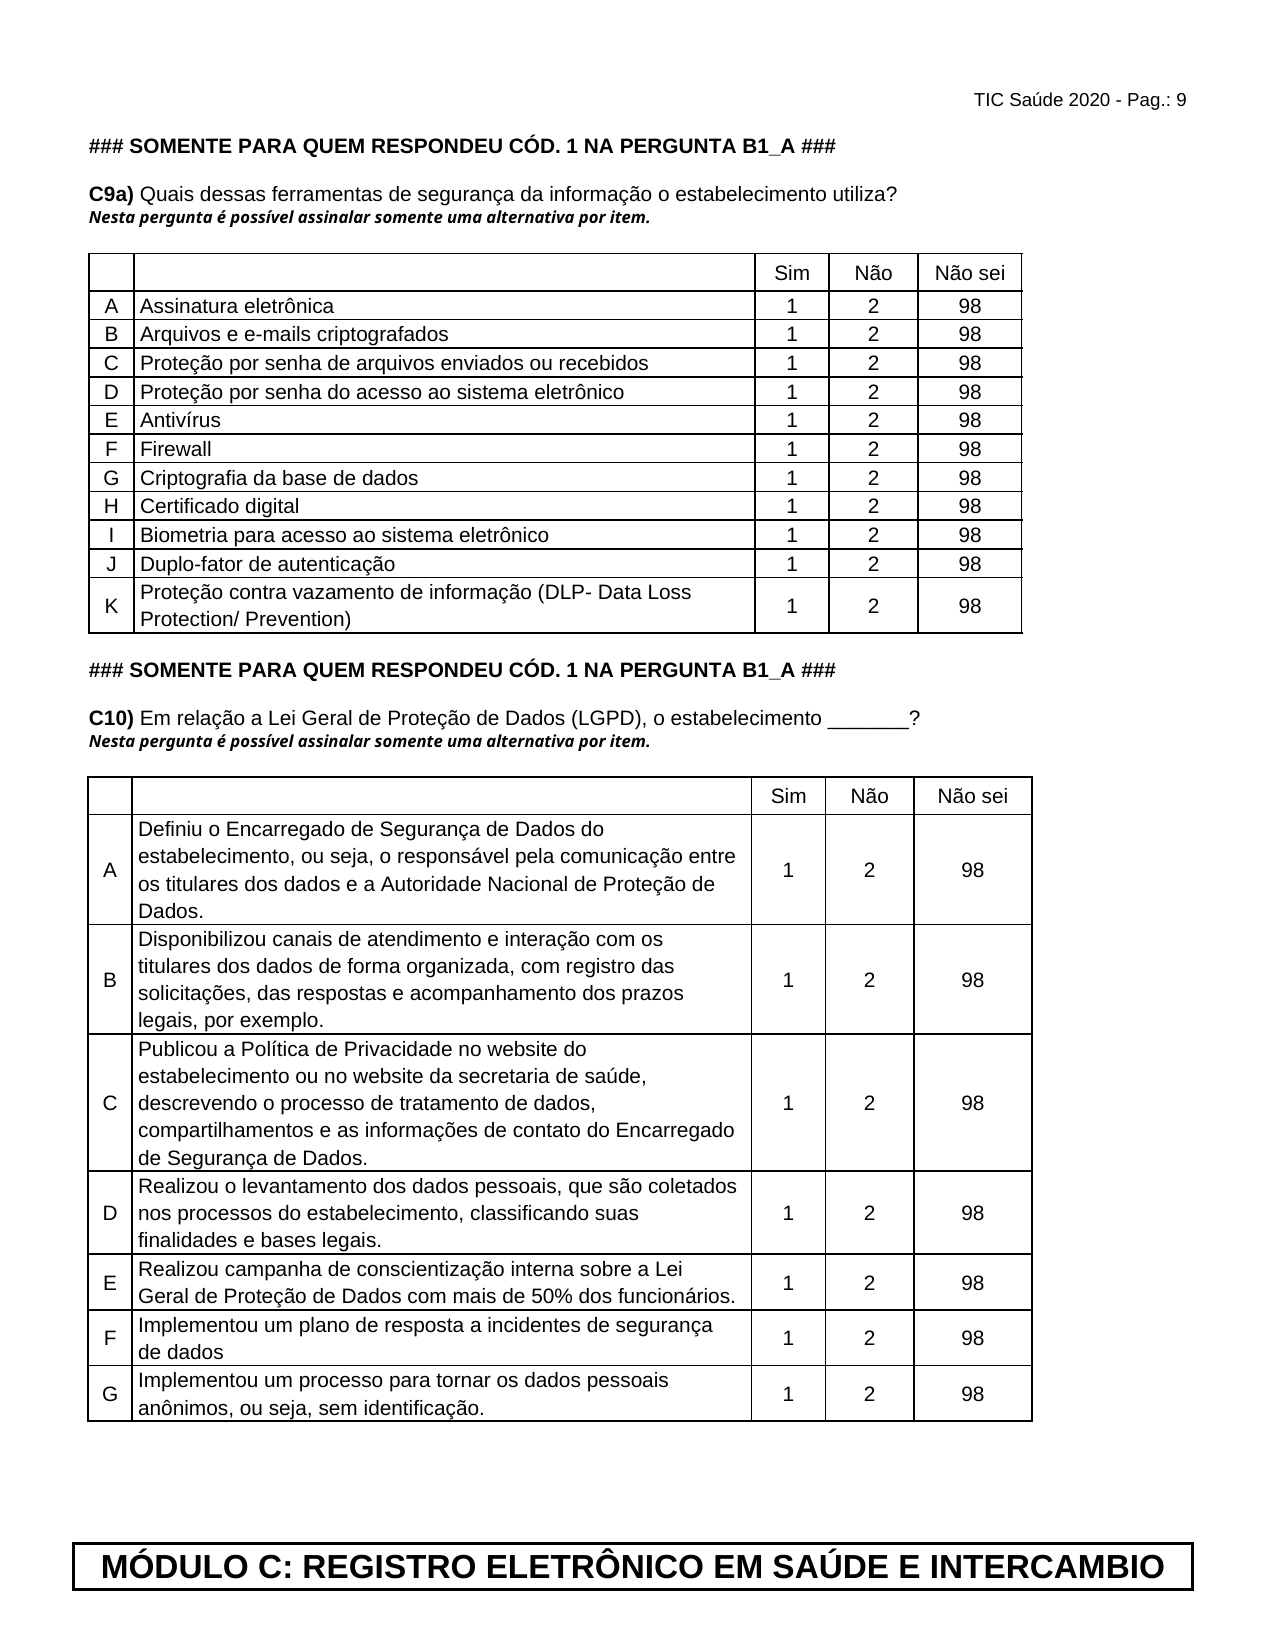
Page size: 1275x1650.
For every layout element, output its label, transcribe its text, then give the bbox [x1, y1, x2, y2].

table_cell 2 [830, 292, 917, 319]
table_cell 1 [756, 406, 828, 433]
table_cell Implementou um plano de resposta a incidentes de segurança de dados [133, 1311, 751, 1364]
table_header Não sei [919, 254, 1021, 290]
table_cell Implementou um processo para tornar os dados pessoais anônimos, ou seja, sem identificação. [133, 1366, 751, 1420]
table_cell 1 [756, 521, 828, 548]
table_cell E [90, 406, 133, 433]
table_cell 2 [826, 815, 913, 923]
table_cell Arquivos e e-mails criptografados [135, 320, 754, 347]
table_cell Publicou a Política de Privacidade no website do estabelecimento ou no website da secretaria de saúde, descrevendo o processo de tratamento de dados, compartilhamentos e as informações de contato do Encarregado de Segurança de Dados. [133, 1035, 751, 1170]
table_cell K [90, 578, 133, 632]
table_header Não [826, 778, 913, 813]
table_cell B [90, 320, 133, 347]
table_cell 1 [756, 578, 828, 632]
table_cell Proteção por senha de arquivos enviados ou recebidos [135, 349, 754, 376]
table_cell 1 [756, 378, 828, 404]
text C9a) Quais dessas ferramentas de segurança da informação o estabelecimento utiliza? [89, 182, 1186, 206]
table_cell 98 [915, 1035, 1031, 1170]
table_cell 1 [752, 1255, 825, 1309]
table_cell 98 [919, 406, 1021, 433]
text Nesta pergunta é possível assinalar somente uma alternativa por item. [89, 206, 1186, 229]
table_cell Criptografia da base de dados [135, 463, 754, 491]
table_cell 2 [830, 463, 917, 491]
table_cell G [90, 463, 133, 491]
table_header MÓDULO C: REGISTRO ELETRÔNICO EM SAÚDE E INTERCAMBIO DE INFORMAÇÕES [75, 1545, 1191, 1588]
table_cell 98 [919, 320, 1021, 347]
table_cell 2 [826, 925, 913, 1033]
table_cell Certificado digital [135, 492, 754, 519]
table_cell I [90, 521, 133, 548]
table_cell 98 [915, 815, 1031, 923]
table_header Sim [752, 778, 825, 813]
table_cell 2 [830, 492, 917, 519]
text C10) Em relação a Lei Geral de Proteção de Dados (LGPD), o estabelecimento _______? [89, 706, 1186, 729]
table_header [135, 254, 754, 290]
table_header [90, 254, 133, 290]
table_cell 1 [752, 1311, 825, 1364]
table_cell Duplo-fator de autenticação [135, 550, 754, 576]
table_cell 2 [826, 1366, 913, 1420]
table_cell 98 [919, 349, 1021, 376]
table_header Não sei [915, 778, 1031, 813]
table_cell A [89, 815, 131, 923]
table_cell 2 [830, 378, 917, 404]
table_cell F [89, 1311, 131, 1364]
text Nesta pergunta é possível assinalar somente uma alternativa por item. [89, 729, 1186, 752]
text ### SOMENTE PARA QUEM RESPONDEU CÓD. 1 NA PERGUNTA B1_A ### [89, 658, 1186, 682]
table_cell 98 [915, 1366, 1031, 1420]
table_cell 1 [756, 550, 828, 576]
table_cell B [89, 925, 131, 1033]
table_cell 1 [756, 492, 828, 519]
table_cell 2 [830, 521, 917, 548]
table_cell 1 [756, 320, 828, 347]
table_cell 1 [752, 815, 825, 923]
table_cell 98 [919, 521, 1021, 548]
table_cell 98 [919, 550, 1021, 576]
table_header [133, 778, 751, 813]
table_header Sim [756, 254, 828, 290]
table_cell 1 [752, 925, 825, 1033]
text ### SOMENTE PARA QUEM RESPONDEU CÓD. 1 NA PERGUNTA B1_A ### [89, 134, 1186, 158]
table_cell 1 [756, 349, 828, 376]
table_cell Realizou o levantamento dos dados pessoais, que são coletados nos processos do estabelecimento, classificando suas finalidades e bases legais. [133, 1172, 751, 1253]
table_cell Definiu o Encarregado de Segurança de Dados do estabelecimento, ou seja, o responsável pela comunicação entre os titulares dos dados e a Autoridade Nacional de Proteção de Dados. [133, 815, 751, 923]
table_cell 98 [915, 1255, 1031, 1309]
table_cell C [90, 349, 133, 376]
table_cell H [90, 492, 133, 519]
table_cell Realizou campanha de conscientização interna sobre a Lei Geral de Proteção de Dados com mais de 50% dos funcionários. [133, 1255, 751, 1309]
table_cell 2 [826, 1255, 913, 1309]
table_cell F [90, 435, 133, 462]
table_cell 2 [830, 406, 917, 433]
table_cell 98 [919, 378, 1021, 404]
table_cell 2 [826, 1311, 913, 1364]
table_cell 2 [830, 320, 917, 347]
table_cell 98 [919, 578, 1021, 632]
table_cell Proteção por senha do acesso ao sistema eletrônico [135, 378, 754, 404]
table_cell D [90, 378, 133, 404]
table_header [89, 778, 131, 813]
table_cell 2 [830, 435, 917, 462]
table_cell 1 [752, 1035, 825, 1170]
table_cell Firewall [135, 435, 754, 462]
table_cell 1 [752, 1172, 825, 1253]
table_header Não [830, 254, 917, 290]
table_cell 98 [915, 1172, 1031, 1253]
table_cell 2 [830, 550, 917, 576]
table_cell E [89, 1255, 131, 1309]
table_cell G [89, 1366, 131, 1420]
table_cell D [89, 1172, 131, 1253]
table_cell 1 [756, 292, 828, 319]
table_cell Disponibilizou canais de atendimento e interação com os titulares dos dados de forma organizada, com registro das solicitações, das respostas e acompanhamento dos prazos legais, por exemplo. [133, 925, 751, 1033]
table_cell 98 [919, 435, 1021, 462]
table_cell 98 [915, 1311, 1031, 1364]
table_cell 1 [752, 1366, 825, 1420]
table_cell J [90, 550, 133, 576]
table_cell 1 [756, 435, 828, 462]
table_cell 2 [830, 578, 917, 632]
table_cell Antivírus [135, 406, 754, 433]
table_cell 98 [919, 463, 1021, 491]
table_cell Biometria para acesso ao sistema eletrônico [135, 521, 754, 548]
table_cell 98 [915, 925, 1031, 1033]
table_cell 98 [919, 292, 1021, 319]
table_cell 2 [826, 1172, 913, 1253]
table_cell 1 [756, 463, 828, 491]
table_cell 2 [830, 349, 917, 376]
table_cell 98 [919, 492, 1021, 519]
table_cell A [90, 292, 133, 319]
table_cell Proteção contra vazamento de informação (DLP- Data Loss Protection/ Prevention) [135, 578, 754, 632]
table_cell 2 [826, 1035, 913, 1170]
table_cell Assinatura eletrônica [135, 292, 754, 319]
table_cell C [89, 1035, 131, 1170]
